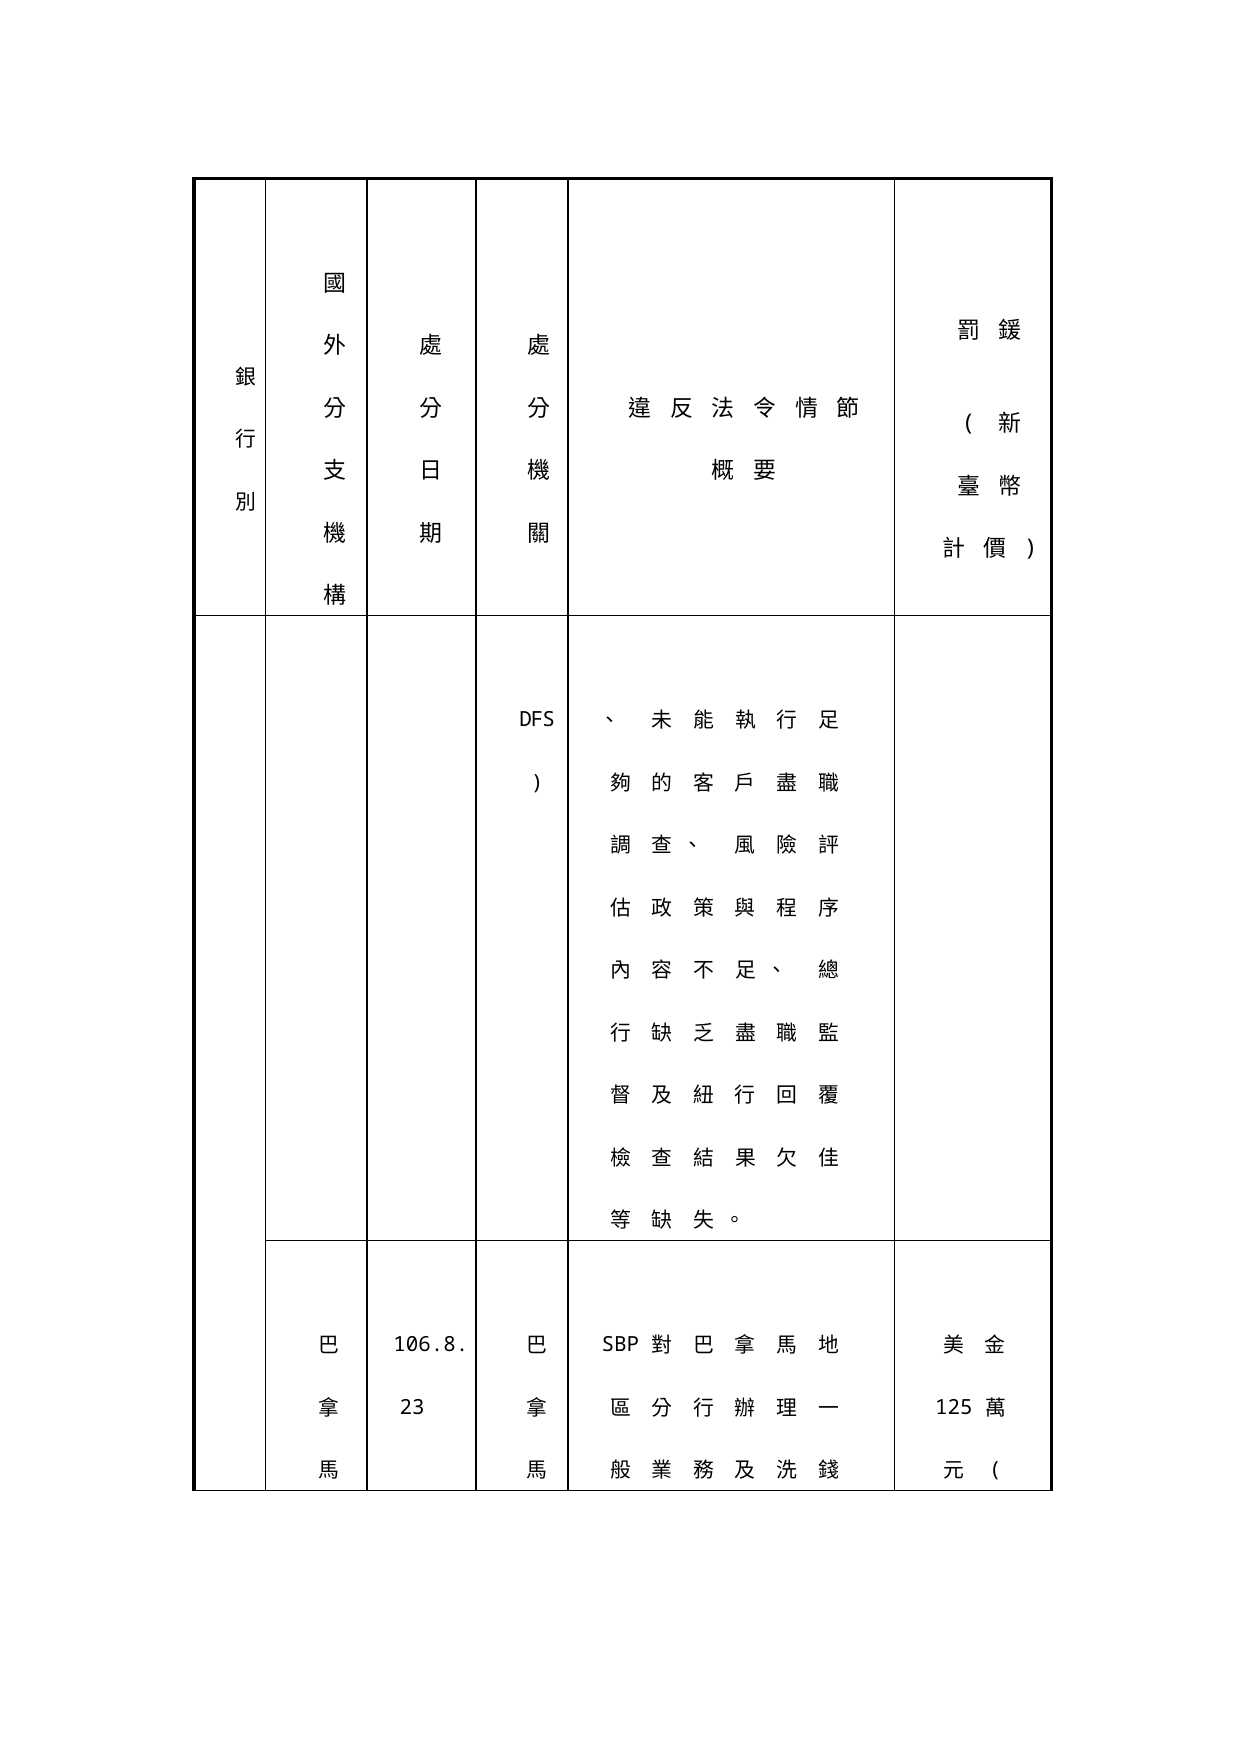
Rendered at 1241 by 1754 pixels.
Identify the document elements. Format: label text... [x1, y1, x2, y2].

table_cell [266, 616, 366, 1240]
table_header 國外分支機構 [266, 180, 366, 615]
table_cell 106.8.23 [368, 1241, 475, 1490]
table_cell 巴拿馬 [266, 1241, 366, 1490]
table_cell SBP對巴拿馬地區分行辦理一般業務及洗錢 [569, 1241, 894, 1490]
table_header 違反法令情節概要 [569, 180, 894, 615]
table_header 處分 機關 [477, 180, 567, 615]
table_header 銀行別 [196, 180, 265, 615]
table_cell 、未能執行足夠的客戶盡職調查、風險評估政策與程序內容不足、總行缺乏盡職監督及紐行回覆檢查結果欠佳等缺失。 [569, 616, 894, 1240]
table_cell DFS) [477, 616, 567, 1240]
table_cell [895, 616, 1050, 1240]
table_cell [196, 616, 265, 1490]
table_cell [368, 616, 475, 1240]
table_header 罰鍰 (新臺幣計價) [895, 180, 1050, 615]
table_cell 巴拿馬 [477, 1241, 567, 1490]
table_header 處分日期 [368, 180, 475, 615]
table_cell 美金125萬元( [895, 1241, 1050, 1490]
